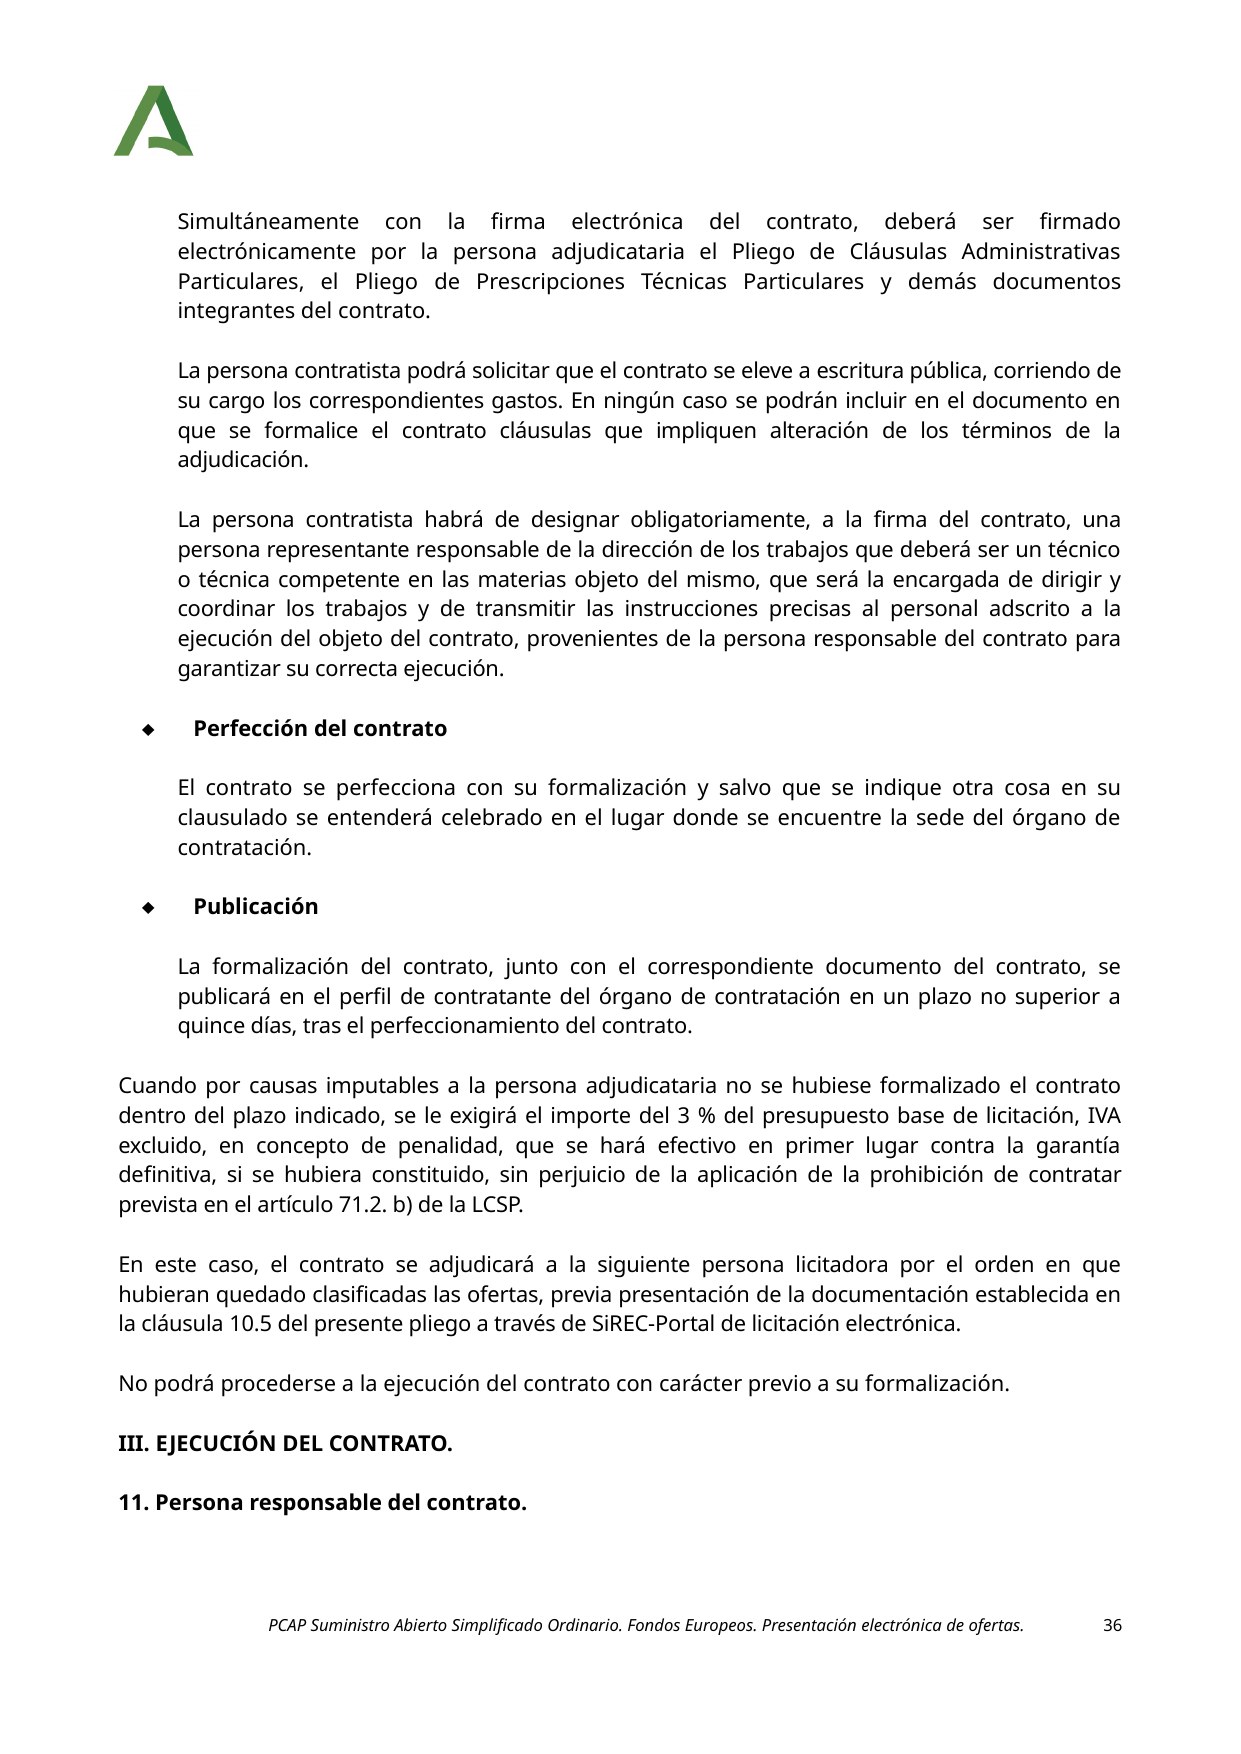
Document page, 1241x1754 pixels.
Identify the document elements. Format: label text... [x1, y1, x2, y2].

list Cuando por causas imputables a la persona adjudicataria no se hubiese formalizado el contrato dentro del plazo indicado, se le exigirá el importe del 3 % del presupuesto base de licitación, IVA excluido, en concepto de penalidad, que se hará efectivo en primer lugar contra la garantía definitiva, si se hubiera constituido, sin perjuicio de la aplicación de la prohibición de contratar prevista en el artículo 71.2. b) de la LCSP. [118, 1070, 1122, 1219]
list En este caso, el contrato se adjudicará a la siguiente persona licitadora por el orden en que hubieran quedado clasificadas las ofertas, previa presentación de la documentación establecida en la cláusula 10.5 del presente pliego a través de SiREC-Portal de licitación electrónica. [118, 1249, 1122, 1338]
list Simultáneamente con la firma electrónica del contrato, deberá ser firmado electrónicamente por la persona adjudicataria el Pliego de Cláusulas Administrativas Particulares, el Pliego de Prescripciones Técnicas Particulares y demás documentos integrantes del contrato. [177, 206, 1122, 325]
subtitle III. EJECUCIÓN DEL CONTRATO. [118, 1428, 1122, 1457]
picture [109, 81, 198, 160]
list Perfección del contrato [142, 713, 1122, 742]
list La persona contratista podrá solicitar que el contrato se eleve a escritura pública, corriendo de su cargo los correspondientes gastos. En ningún caso se podrán incluir en el documento en que se formalice el contrato cláusulas que impliquen alteración de los términos de la adjudicación. [177, 355, 1122, 474]
list El contrato se perfecciona con su formalización y salvo que se indique otra cosa en su clausulado se entenderá celebrado en el lugar donde se encuentre la sede del órgano de contratación. [177, 772, 1122, 862]
list La persona contratista habrá de designar obligatoriamente, a la firma del contrato, una persona representante responsable de la dirección de los trabajos que deberá ser un técnico o técnica competente en las materias objeto del mismo, que será la encargada de dirigir y coordinar los trabajos y de transmitir las instrucciones precisas al personal adscrito a la ejecución del objeto del contrato, provenientes de la persona responsable del contrato para garantizar su correcta ejecución. [177, 504, 1122, 683]
list La formalización del contrato, junto con el correspondiente documento del contrato, se publicará en el perfil de contratante del órgano de contratación en un plazo no superior a quince días, tras el perfeccionamiento del contrato. [177, 951, 1122, 1040]
list Publicación [142, 891, 1122, 921]
subtitle 11. Persona responsable del contrato. [118, 1487, 1122, 1517]
text No podrá procederse a la ejecución del contrato con carácter previo a su formalización. [118, 1368, 1122, 1398]
